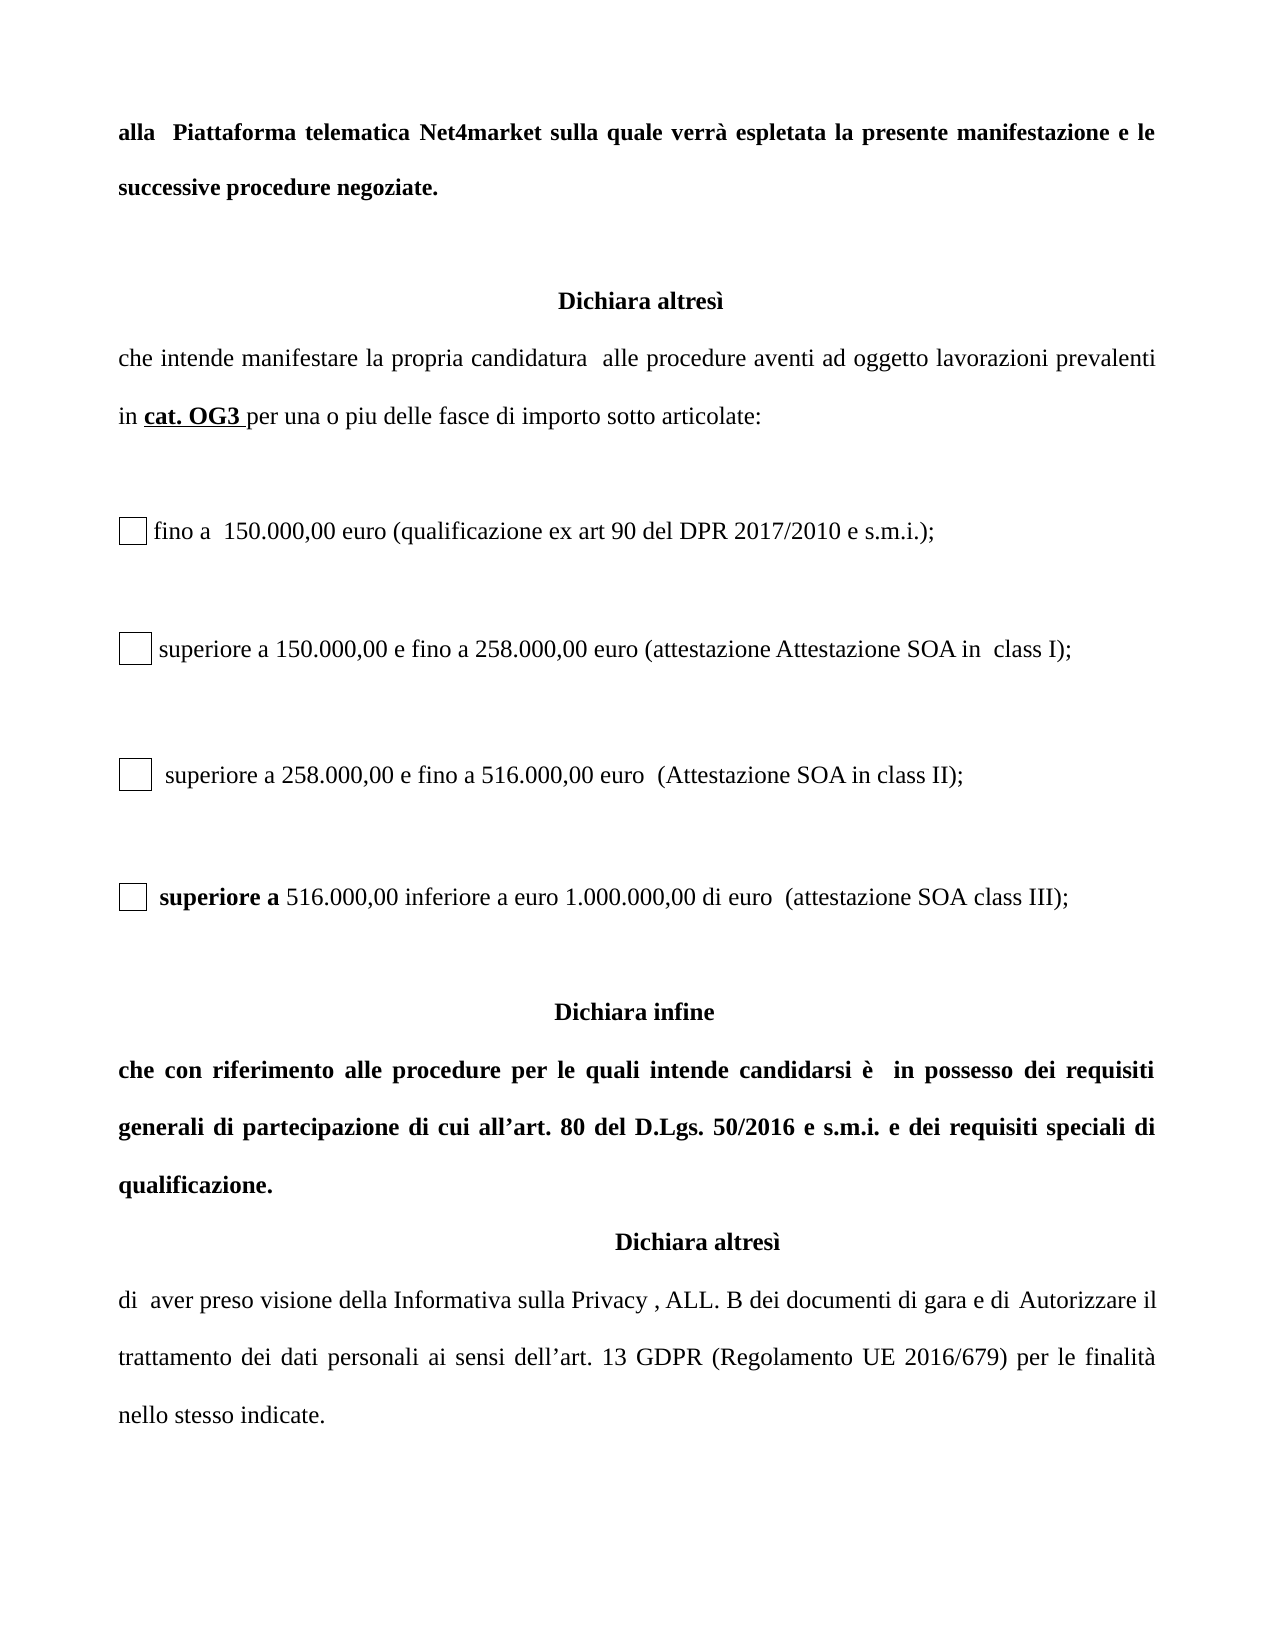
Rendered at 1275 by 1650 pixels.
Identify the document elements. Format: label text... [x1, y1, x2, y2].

text superiore a 516.000,00 inferiore a euro 1.000.000,00 di euro (attestazione SOA class III); [118, 882, 1157, 911]
text Dichiara altresì [118, 1227, 1157, 1256]
text superiore a 150.000,00 e fino a 258.000,00 euro (attestazione Attestazione SOA in class I); [118, 631, 1157, 665]
text superiore a 258.000,00 e fino a 516.000,00 euro (Attestazione SOA in class II); [118, 757, 1157, 791]
text che con riferimento alle procedure per le quali intende candidarsi è in possesso dei requisiti generali di partecipazione di cui all’art. 80 del D.Lgs. 50/2016 e s.m.i. e dei requisiti speciali di qualificazione. [118, 1055, 1157, 1198]
text fino a 150.000,00 euro (qualificazione ex art 90 del DPR 2017/2010 e s.m.i.); [118, 516, 1157, 545]
text che intende manifestare la propria candidatura alle procedure aventi ad oggetto lavorazioni prevalenti in cat. OG3 per una o piu delle fasce di importo sotto articolate: [118, 343, 1157, 430]
text Dichiara altresì [118, 286, 1157, 315]
text di aver preso visione della Informativa sulla Privacy , ALL. B dei documenti di gara e di Autorizzare il trattamento dei dati personali ai sensi dell’art. 13 GDPR (Regolamento UE 2016/679) per le finalità nello stesso indicate. [118, 1285, 1157, 1428]
text alla Piattaforma telematica Net4market sulla quale verrà espletata la presente manifestazione e le successive procedure negoziate. [118, 118, 1157, 201]
text Dichiara infine [118, 997, 1157, 1026]
